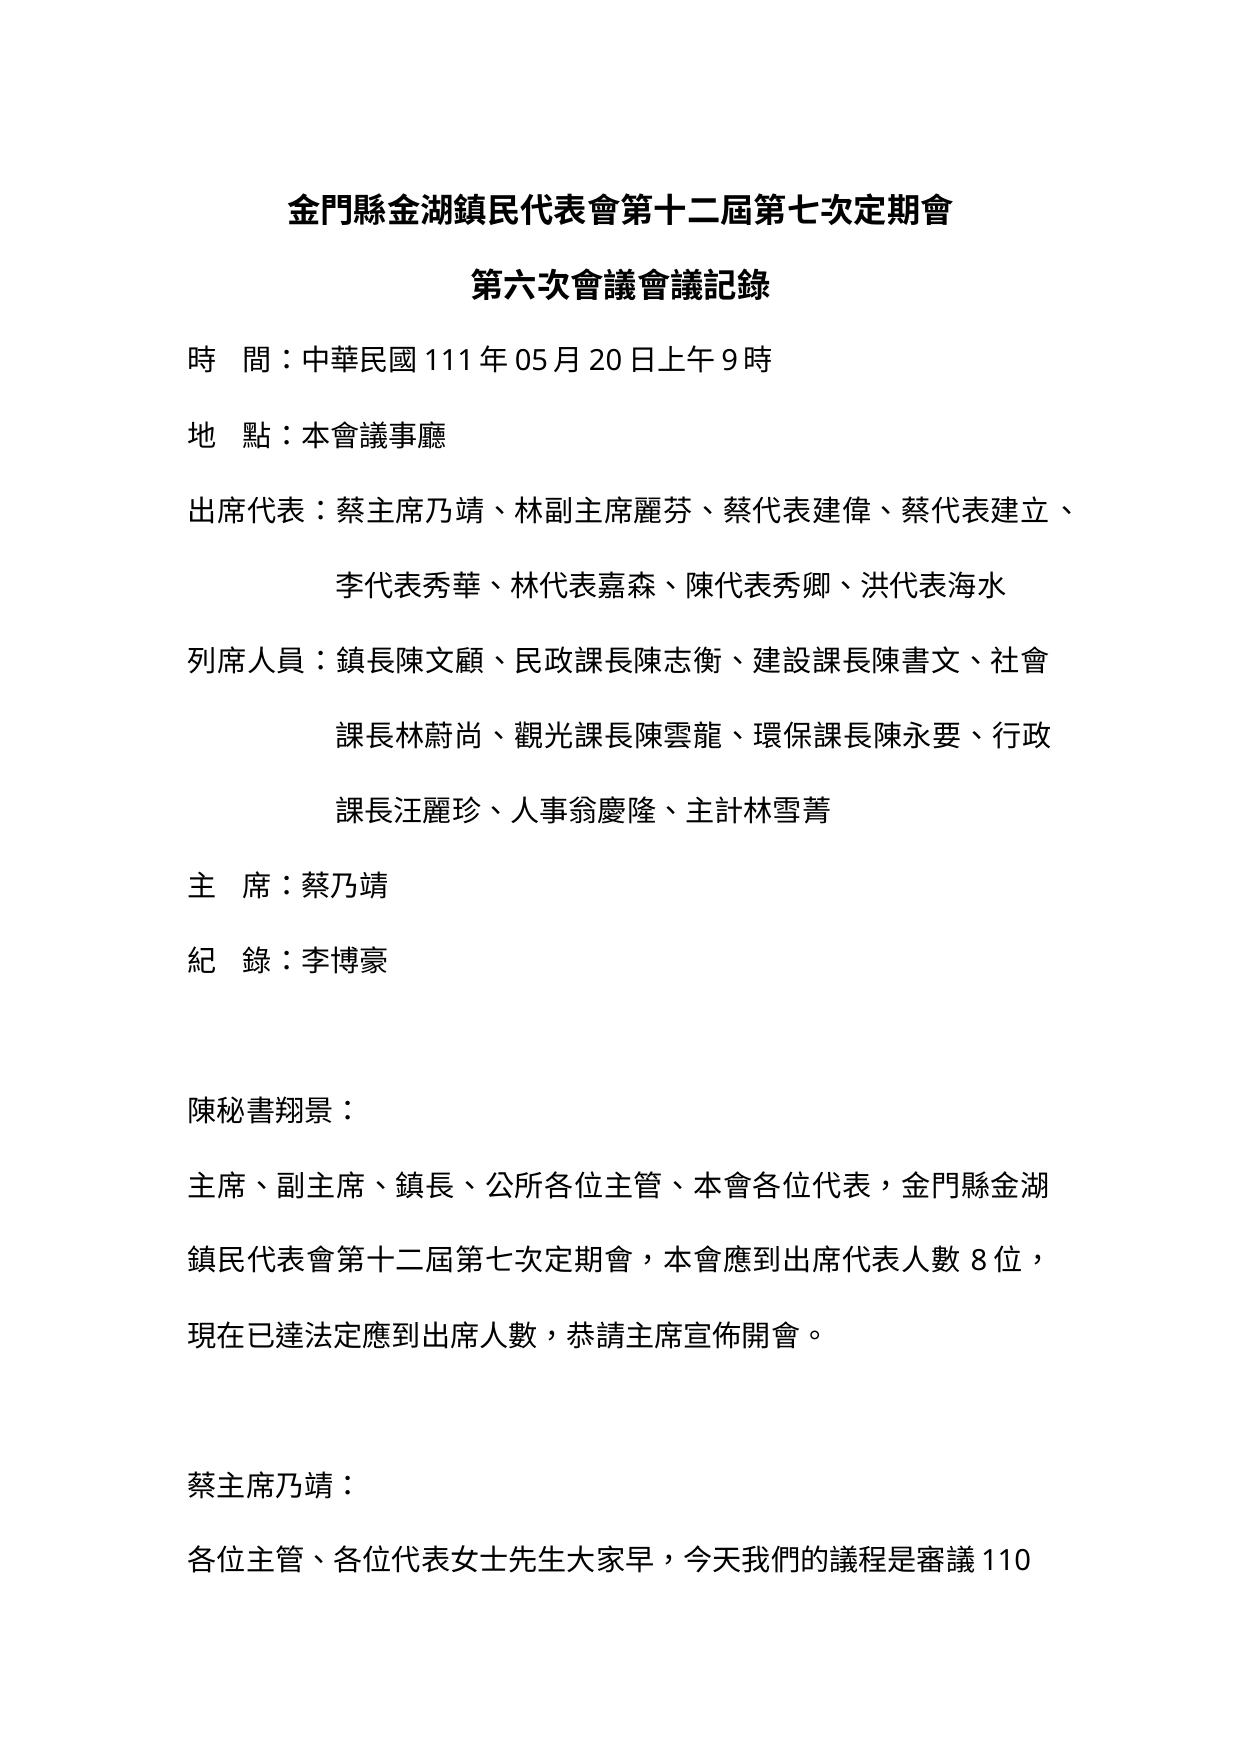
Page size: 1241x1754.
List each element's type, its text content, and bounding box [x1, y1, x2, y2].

text 第六次會議會議記錄 [187, 239, 1053, 314]
text 主席、副主席、鎮長、公所各位主管、本會各位代表，金門縣金湖鎮民代表會第十二屆第七次定期會，本會應到出席代表人數8位，現在已達法定應到出席人數，恭請主席宣佈開會。 [187, 1139, 1053, 1364]
text 各位主管、各位代表女士先生大家早，今天我們的議程是審議110年度金門縣金湖鎮公所總決算，大家對今天的議程有沒有甚麼意見？沒有意見，會議正式開始。請主計。 [187, 1514, 1053, 1589]
text 地 點：本會議事廳 [187, 389, 1053, 464]
text 陳秘書翔景： [187, 1064, 1053, 1139]
text 紀 錄：李博豪 [187, 914, 1053, 989]
text 時 間：中華民國111年05月20日上午9時 [187, 314, 1053, 389]
text 蔡主席乃靖： [187, 1439, 1053, 1514]
text 金門縣金湖鎮民代表會第十二屆第七次定期會 [187, 164, 1053, 239]
text 列席人員：鎮長陳文顧、民政課長陳志衡、建設課長陳書文、社會課長林蔚尚、觀光課長陳雲龍、環保課長陳永要、行政課長汪麗珍、人事翁慶隆、主計林雪菁 [187, 614, 1053, 839]
text 主 席：蔡乃靖 [187, 839, 1053, 914]
text 出席代表：蔡主席乃靖、林副主席麗芬、蔡代表建偉、蔡代表建立、李代表秀華、林代表嘉森、陳代表秀卿、洪代表海水 [187, 464, 1053, 614]
